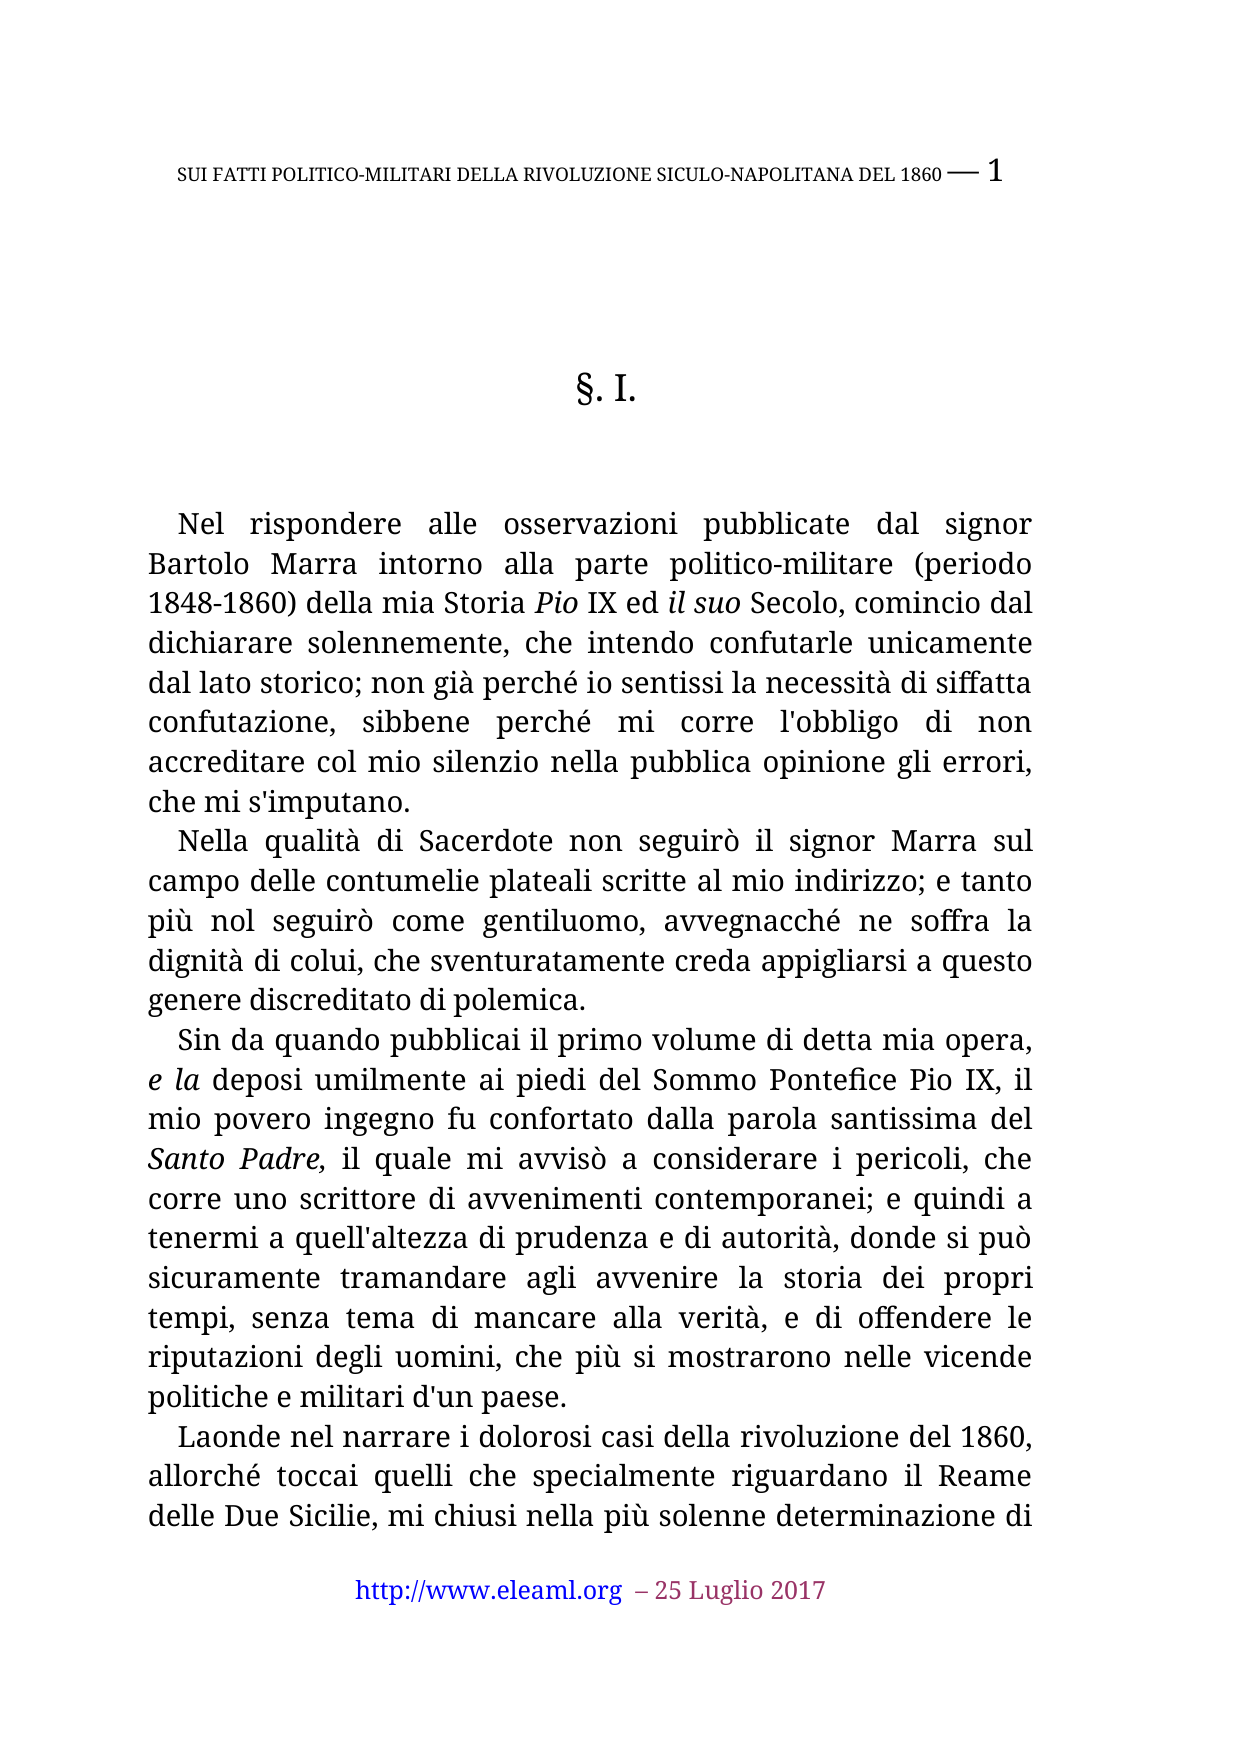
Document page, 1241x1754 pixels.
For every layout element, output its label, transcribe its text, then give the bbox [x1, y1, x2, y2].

text §. I. [148, 361, 1033, 412]
text Laonde nel narrare i dolorosi casi della rivoluzione del 1860, allorché toccai quelli che specialmente riguardano il Reame delle Due Sicilie, mi chiusi nella più solenne determinazione di [148, 1416, 1033, 1535]
text Nel rispondere alle osservazioni pubblicate dal signor Bartolo Marra intorno alla parte politico-militare (periodo 1848-1860) della mia Storia Pio IX ed il suo Secolo, comincio dal dichiarare solennemente, che intendo confutarle unicamente dal lato storico; non già perché io sentissi la necessità di siffatta confutazione, sibbene perché mi corre l'obbligo di non accreditare col mio silenzio nella pubblica opinione gli errori, che mi s'imputano. [148, 503, 1033, 821]
text Nella qualità di Sacerdote non seguirò il signor Marra sul campo delle contumelie plateali scritte al mio indirizzo; e tanto più nol seguirò come gentiluomo, avvegnacché ne soffra la dignità di colui, che sventuratamente creda appigliarsi a questo genere discreditato di polemica. [148, 821, 1033, 1019]
text Sin da quando pubblicai il primo volume di detta mia opera, e la deposi umilmente ai piedi del Sommo Pontefice Pio IX, il mio povero ingegno fu confortato dalla parola santissima del Santo Padre, il quale mi avvisò a considerare i pericoli, che corre uno scrittore di avvenimenti contemporanei; e quindi a tenermi a quell'altezza di prudenza e di autorità, donde si può sicuramente tramandare agli avvenire la storia dei propri tempi, senza tema di mancare alla verità, e di offendere le riputazioni degli uomini, che più si mostrarono nelle vicende politiche e militari d'un paese. [148, 1019, 1033, 1416]
